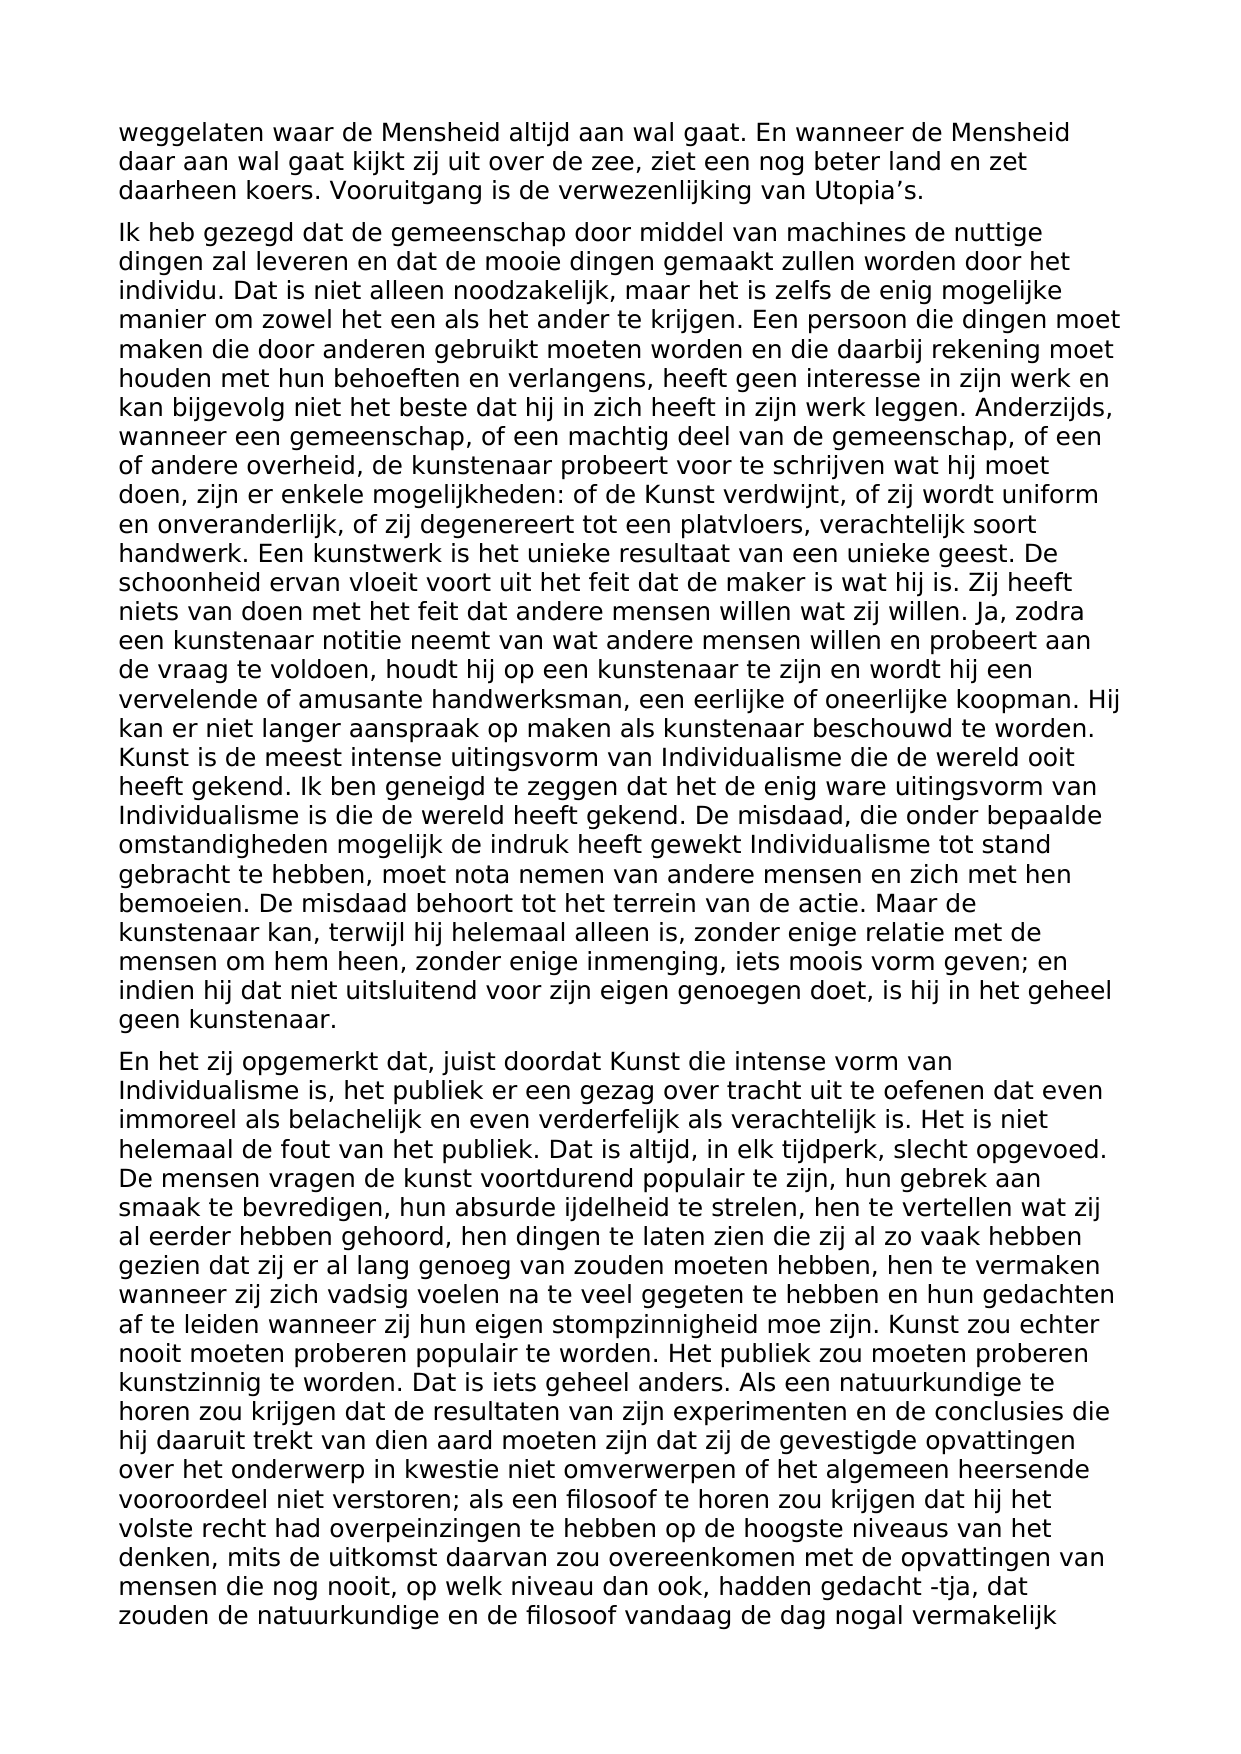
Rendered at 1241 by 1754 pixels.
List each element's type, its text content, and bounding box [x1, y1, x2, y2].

text En het zij opgemerkt dat, juist doordat Kunst die intense vorm van Individualisme is, het publiek er een gezag over tracht uit te oefenen dat even immoreel als belachelijk en even verderfelijk als verachtelijk is. Het is niet helemaal de fout van het publiek. Dat is altijd, in elk tijdperk, slecht opgevoed. De mensen vragen de kunst voortdurend populair te zijn, hun gebrek aan smaak te bevredigen, hun absurde ijdelheid te strelen, hen te vertellen wat zij al eerder hebben gehoord, hen dingen te laten zien die zij al zo vaak hebben gezien dat zij er al lang genoeg van zouden moeten hebben, hen te vermaken wanneer zij zich vadsig voelen na te veel gegeten te hebben en hun gedachten af te leiden wanneer zij hun eigen stompzinnigheid moe zijn. Kunst zou echter nooit moeten proberen populair te worden. Het publiek zou moeten proberen kunstzinnig te worden. Dat is iets geheel anders. Als een natuurkundige te horen zou krijgen dat de resultaten van zijn experimenten en de conclusies die hij daaruit trekt van dien aard moeten zijn dat zij de gevestigde opvattingen over het onderwerp in kwestie niet omverwerpen of het algemeen heersende vooroordeel niet verstoren; als een filosoof te horen zou krijgen dat hij het volste recht had overpeinzingen te hebben op de hoogste niveaus van het denken, mits de uitkomst daarvan zou overeenkomen met de opvattingen van mensen die nog nooit, op welk niveau dan ook, hadden gedacht -tja, dat zouden de natuurkundige en de filosoof vandaag de dag nogal vermakelijk [118, 1047, 1122, 1631]
text Ik heb gezegd dat de gemeenschap door middel van machines de nuttige dingen zal leveren en dat de mooie dingen gemaakt zullen worden door het individu. Dat is niet alleen noodzakelijk, maar het is zelfs de enig mogelijke manier om zowel het een als het ander te krijgen. Een persoon die dingen moet maken die door anderen gebruikt moeten worden en die daarbij rekening moet houden met hun behoeften en verlangens, heeft geen interesse in zijn werk en kan bijgevolg niet het beste dat hij in zich heeft in zijn werk leggen. Anderzijds, wanneer een gemeenschap, of een machtig deel van de gemeenschap, of een of andere overheid, de kunstenaar probeert voor te schrijven wat hij moet doen, zijn er enkele mogelijkheden: of de Kunst verdwijnt, of zij wordt uniform en onveranderlijk, of zij degenereert tot een platvloers, verachtelijk soort handwerk. Een kunstwerk is het unieke resultaat van een unieke geest. De schoonheid ervan vloeit voort uit het feit dat de maker is wat hij is. Zij heeft niets van doen met het feit dat andere mensen willen wat zij willen. Ja, zodra een kunstenaar notitie neemt van wat andere mensen willen en probeert aan de vraag te voldoen, houdt hij op een kunstenaar te zijn en wordt hij een vervelende of amusante handwerksman, een eerlijke of oneerlijke koopman. Hij kan er niet langer aanspraak op maken als kunstenaar beschouwd te worden. Kunst is de meest intense uitingsvorm van Individualisme die de wereld ooit heeft gekend. Ik ben geneigd te zeggen dat het de enig ware uitingsvorm van Individualisme is die de wereld heeft gekend. De misdaad, die onder bepaalde omstandigheden mogelijk de indruk heeft gewekt Individualisme tot stand gebracht te hebben, moet nota nemen van andere mensen en zich met hen bemoeien. De misdaad behoort tot het terrein van de actie. Maar de kunstenaar kan, terwijl hij helemaal alleen is, zonder enige relatie met de mensen om hem heen, zonder enige inmenging, iets moois vorm geven; en indien hij dat niet uitsluitend voor zijn eigen genoegen doet, is hij in het geheel geen kunstenaar. [118, 218, 1122, 1035]
text weggelaten waar de Mensheid altijd aan wal gaat. En wanneer de Mensheid daar aan wal gaat kijkt zij uit over de zee, ziet een nog beter land en zet daarheen koers. Vooruitgang is de verwezenlijking van Utopia’s. [118, 118, 1122, 206]
